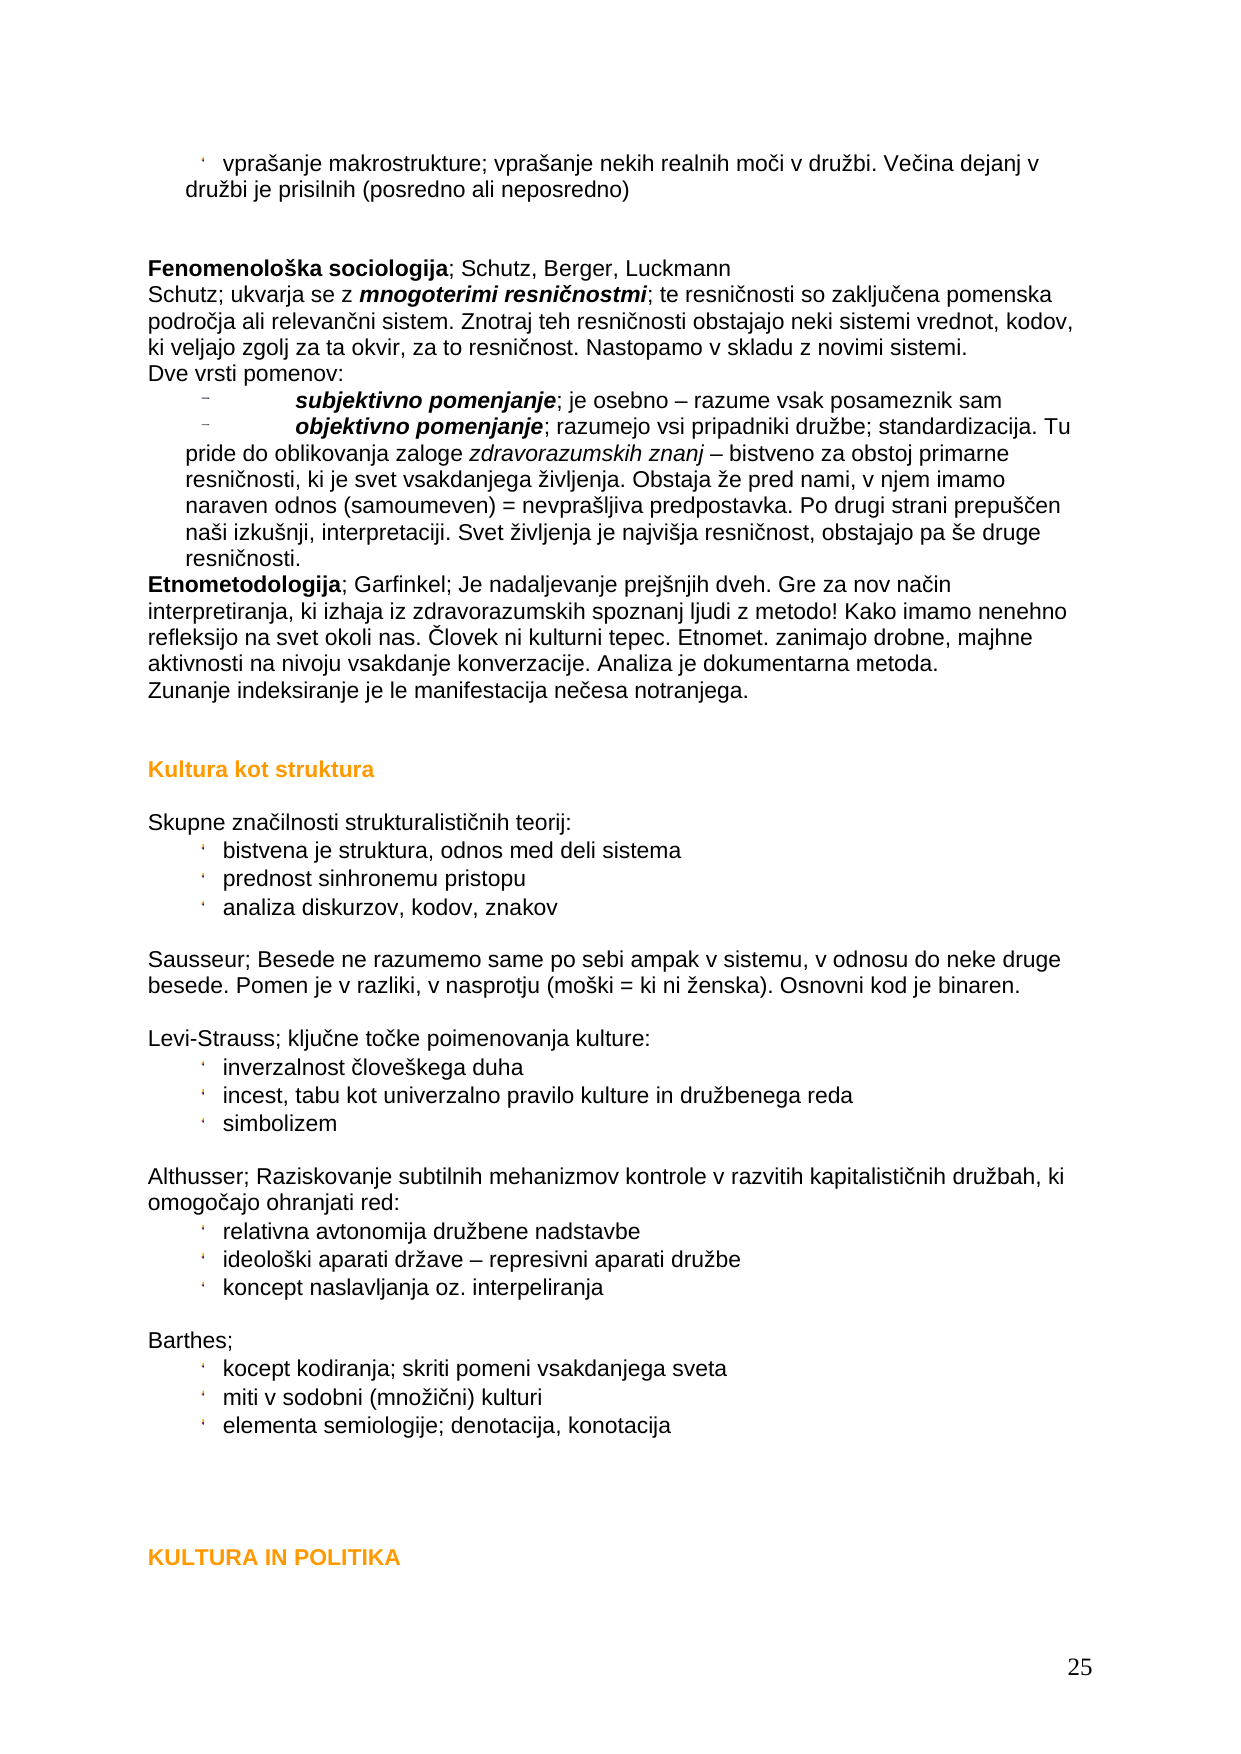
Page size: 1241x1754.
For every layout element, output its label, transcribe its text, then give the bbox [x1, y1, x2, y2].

text bistvena je struktura, odnos med deli sistema [185, 835, 1093, 863]
text subjektivno pomenjanje; je osebno – razume vsak posameznik sam [185, 387, 1093, 413]
text KULTURA IN POLITIKA [148, 1544, 1093, 1570]
text ideološki aparati države – represivni aparati družbe [185, 1244, 1093, 1272]
text inverzalnost človeškega duha [185, 1052, 1093, 1080]
text Fenomenološka sociologija; Schutz, Berger, Luckmann [148, 255, 1093, 281]
text Barthes; [148, 1327, 1093, 1353]
text miti v sodobni (množični) kulturi [185, 1382, 1093, 1410]
text Althusser; Raziskovanje subtilnih mehanizmov kontrole v razvitih kapitalističnih družbah, ki omogočajo ohranjati red: [148, 1163, 1093, 1216]
text objektivno pomenjanje; razumejo vsi pripadniki družbe; standardizacija. Tu pride do oblikovanja zaloge zdravorazumskih znanj – bistveno za obstoj primarne resničnosti, ki je svet vsakdanjega življenja. Obstaja že pred nami, v njem imamo naraven odnos (samoumeven) = nevprašljiva predpostavka. Po drugi strani prepuščen naši izkušnji, interpretaciji. Svet življenja je najvišja resničnost, obstajajo pa še druge resničnosti. [185, 413, 1093, 571]
text Sausseur; Besede ne razumemo same po sebi ampak v sistemu, v odnosu do neke druge besede. Pomen je v razliki, v nasprotju (moški = ki ni ženska). Osnovni kod je binaren. [148, 946, 1093, 999]
text kocept kodiranja; skriti pomeni vsakdanjega sveta [185, 1353, 1093, 1382]
text vprašanje makrostrukture; vprašanje nekih realnih moči v družbi. Večina dejanj v družbi je prisilnih (posredno ali neposredno) [185, 148, 1093, 202]
picture [201, 396, 213, 400]
text Schutz; ukvarja se z mnogoterimi resničnostmi; te resničnosti so zaključena pomenska področja ali relevančni sistem. Znotraj teh resničnosti obstajajo neki sistemi vrednot, kodov, ki veljajo zgolj za ta okvir, za to resničnost. Nastopamo v skladu z novimi sistemi. [148, 281, 1093, 360]
text prednost sinhronemu pristopu [185, 863, 1093, 891]
text simbolizem [185, 1108, 1093, 1137]
text Levi-Strauss; ključne točke poimenovanja kulture: [148, 1025, 1093, 1052]
text koncept naslavljanja oz. interpeliranja [185, 1272, 1093, 1301]
text Skupne značilnosti strukturalističnih teorij: [148, 808, 1093, 835]
text Dve vrsti pomenov: [148, 360, 1093, 387]
text relativna avtonomija družbene nadstavbe [185, 1216, 1093, 1244]
text Etnometodologija; Garfinkel; Je nadaljevanje prejšnjih dveh. Gre za nov način interpretiranja, ki izhaja iz zdravorazumskih spoznanj ljudi z metodo! Kako imamo nenehno refleksijo na svet okoli nas. Človek ni kulturni tepec. Etnomet. zanimajo drobne, majhne aktivnosti na nivoju vsakdanje konverzacije. Analiza je dokumentarna metoda. [148, 571, 1093, 677]
text elementa semiologije; denotacija, konotacija [185, 1410, 1093, 1438]
text incest, tabu kot univerzalno pravilo kulture in družbenega reda [185, 1080, 1093, 1108]
text Kultura kot struktura [148, 756, 1093, 782]
text analiza diskurzov, kodov, znakov [185, 891, 1093, 920]
text Zunanje indeksiranje je le manifestacija nečesa notranjega. [148, 677, 1093, 703]
